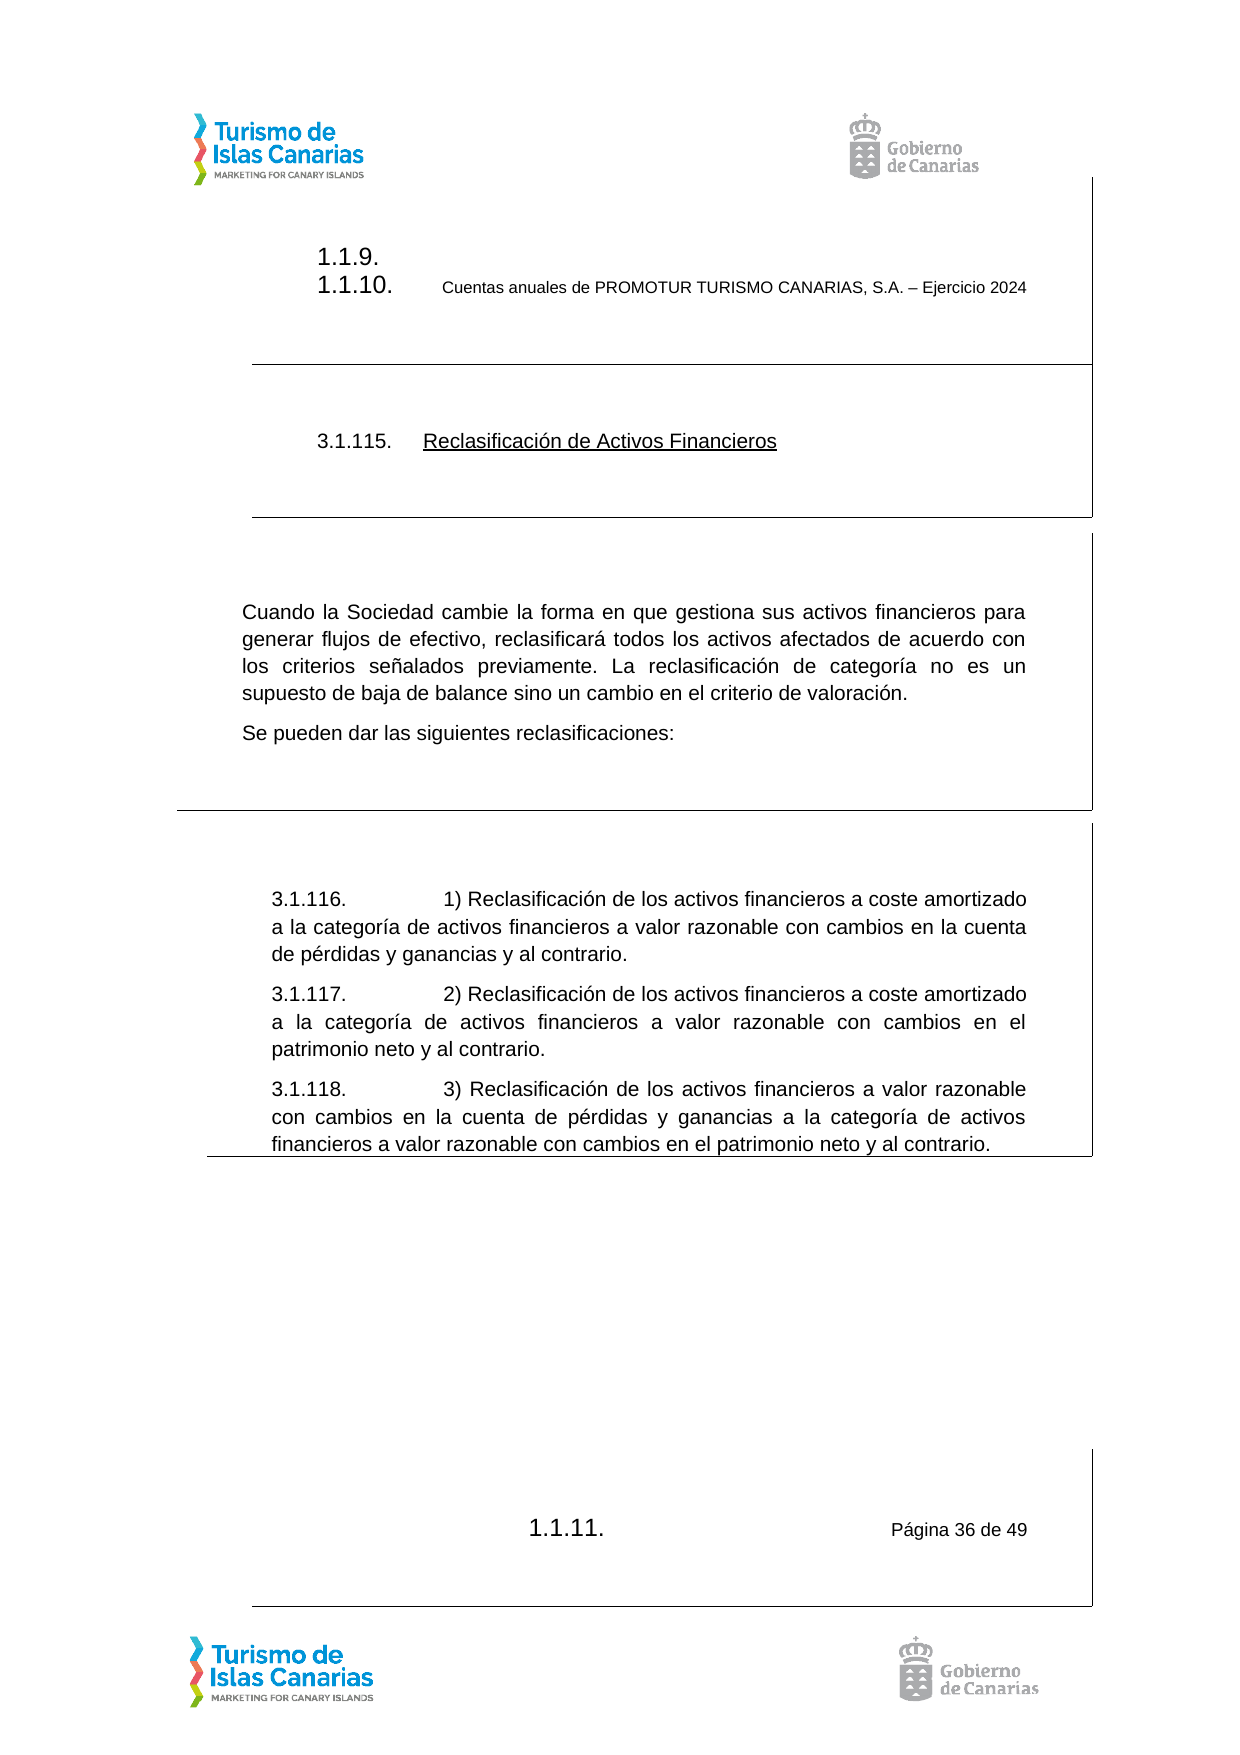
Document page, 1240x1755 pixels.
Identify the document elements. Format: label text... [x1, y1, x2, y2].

subtitle Reclasificación de Activos Financieros [252, 364, 1092, 517]
text Se pueden dar las siguientes reclasificaciones: [177, 654, 1092, 810]
subtitle 1) Reclasificación de los activos financieros a coste amortizado a la categoría de activos financieros a valor razonable con cambios en la cuenta de pérdidas y ganancias y al contrario. [207, 823, 1092, 918]
subtitle 3) Reclasificación de los activos financieros a valor razonable con cambios en la cuenta de pérdidas y ganancias a la categoría de activos financieros a valor razonable con cambios en el patrimonio neto y al contrario. [207, 1013, 1092, 1156]
text Cuando la Sociedad cambie la forma en que gestiona sus activos financieros para generar flujos de efectivo, reclasificará todos los activos afectados de acuerdo con los criterios señalados previamente. La reclasificación de categoría no es un supuesto de baja de balance sino un cambio en el criterio de valoración. [177, 533, 1092, 654]
subtitle 2) Reclasificación de los activos financieros a coste amortizado a la categoría de activos financieros a valor razonable con cambios en el patrimonio neto y al contrario. [207, 918, 1092, 1013]
